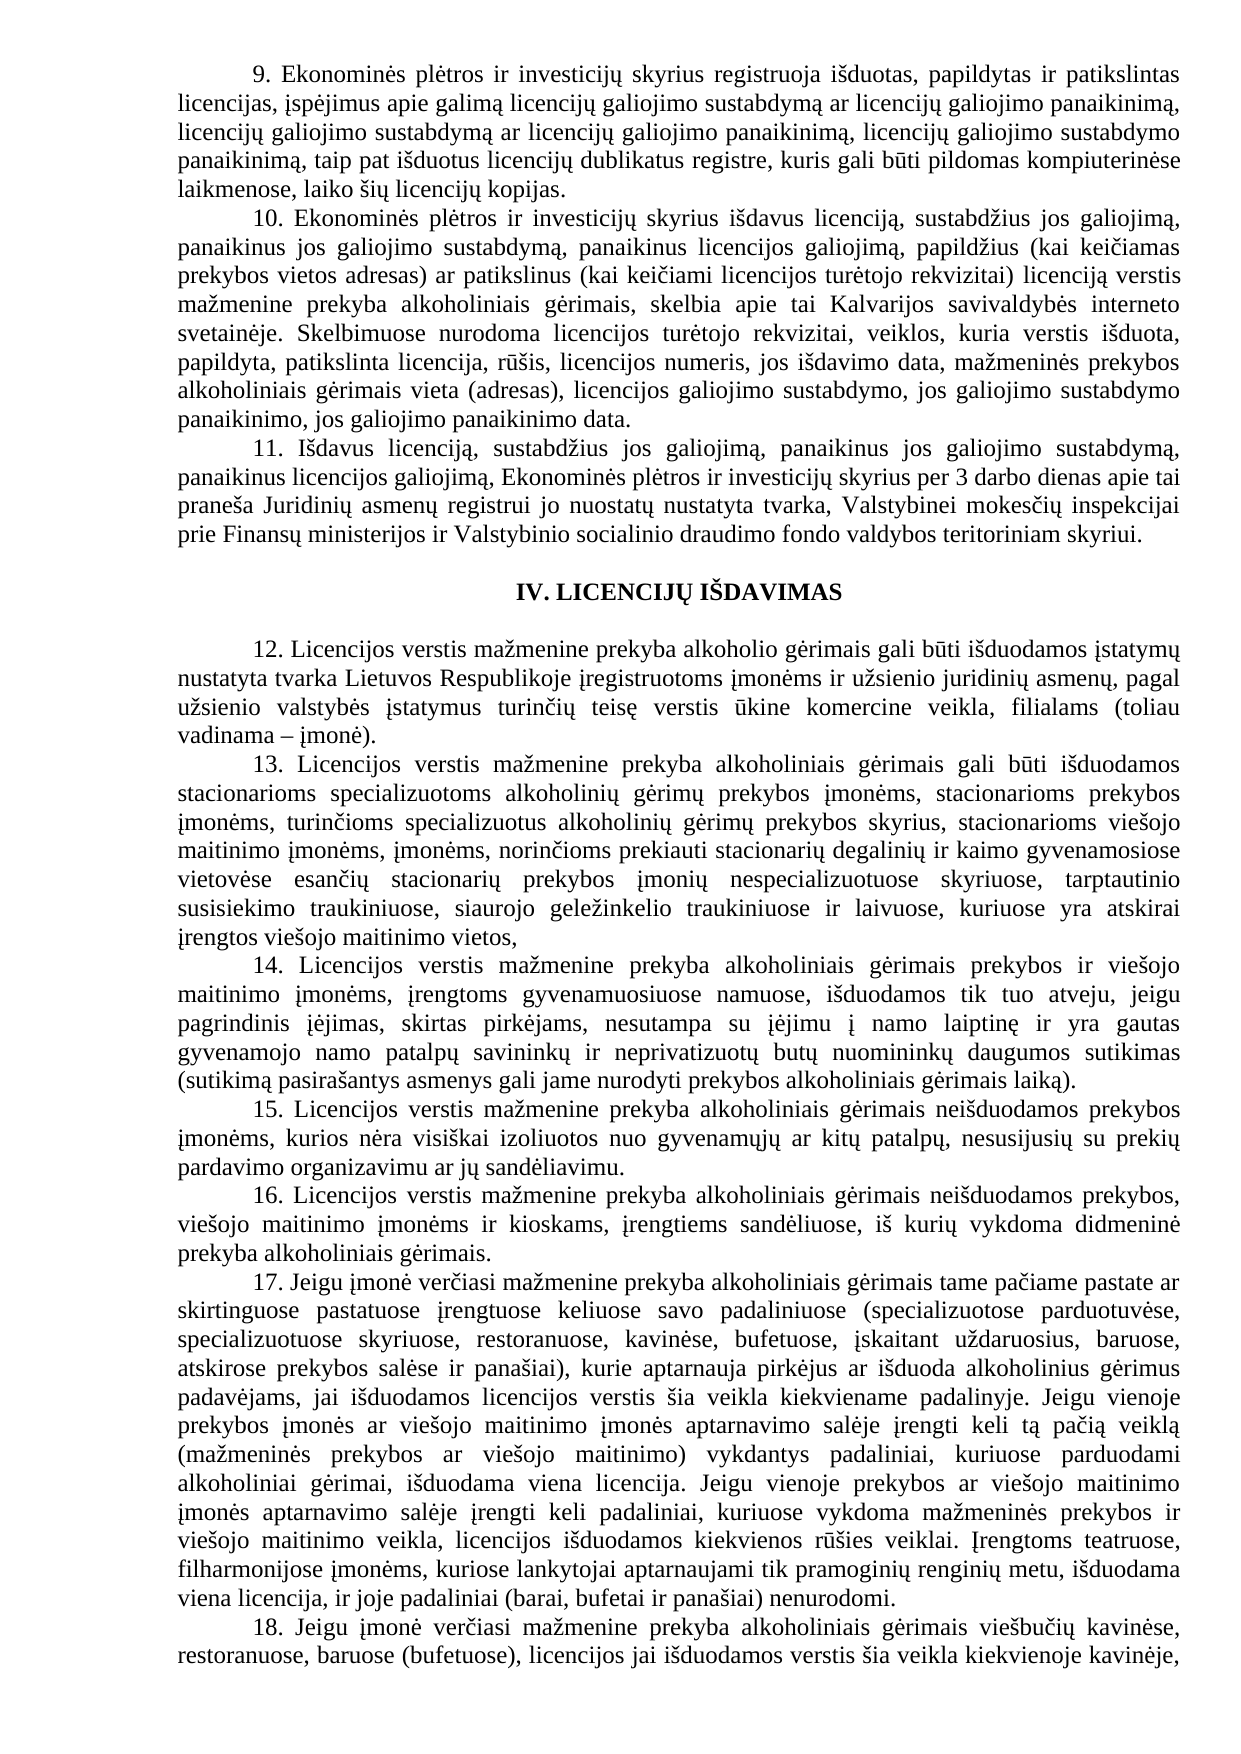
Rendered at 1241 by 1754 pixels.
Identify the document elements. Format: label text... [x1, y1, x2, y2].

text 13. Licencijos verstis mažmenine prekyba alkoholiniais gėrimais gali būti išduodamos stacionarioms specializuotoms alkoholinių gėrimų prekybos įmonėms, stacionarioms prekybos įmonėms, turinčioms specializuotus alkoholinių gėrimų prekybos skyrius, stacionarioms viešojo maitinimo įmonėms, įmonėms, norinčioms prekiauti stacionarių degalinių ir kaimo gyvenamosiose vietovėse esančių stacionarių prekybos įmonių nespecializuotuose skyriuose, tarptautinio susisiekimo traukiniuose, siaurojo geležinkelio traukiniuose ir laivuose, kuriuose yra atskirai įrengtos viešojo maitinimo vietos, [177, 749, 1181, 950]
text 15. Licencijos verstis mažmenine prekyba alkoholiniais gėrimais neišduodamos prekybos įmonėms, kurios nėra visiškai izoliuotos nuo gyvenamųjų ar kitų patalpų, nesusijusių su prekių pardavimo organizavimu ar jų sandėliavimu. [177, 1094, 1181, 1180]
text 18. Jeigu įmonė verčiasi mažmenine prekyba alkoholiniais gėrimais viešbučių kavinėse, restoranuose, baruose (bufetuose), licencijos jai išduodamos verstis šia veikla kiekvienoje kavinėje, [177, 1612, 1181, 1669]
text 16. Licencijos verstis mažmenine prekyba alkoholiniais gėrimais neišduodamos prekybos, viešojo maitinimo įmonėms ir kioskams, įrengtiems sandėliuose, iš kurių vykdoma didmeninė prekyba alkoholiniais gėrimais. [177, 1180, 1181, 1267]
text 14. Licencijos verstis mažmenine prekyba alkoholiniais gėrimais prekybos ir viešojo maitinimo įmonėms, įrengtoms gyvenamuosiuose namuose, išduodamos tik tuo atveju, jeigu pagrindinis įėjimas, skirtas pirkėjams, nesutampa su įėjimu į namo laiptinę ir yra gautas gyvenamojo namo patalpų savininkų ir neprivatizuotų butų nuomininkų daugumos sutikimas (sutikimą pasirašantys asmenys gali jame nurodyti prekybos alkoholiniais gėrimais laiką). [177, 950, 1181, 1094]
text IV. LICENCIJŲ IŠDAVIMAS [177, 577, 1181, 605]
text 11. Išdavus licenciją, sustabdžius jos galiojimą, panaikinus jos galiojimo sustabdymą, panaikinus licencijos galiojimą, Ekonominės plėtros ir investicijų skyrius per 3 darbo dienas apie tai praneša Juridinių asmenų registrui jo nuostatų nustatyta tvarka, Valstybinei mokesčių inspekcijai prie Finansų ministerijos ir Valstybinio socialinio draudimo fondo valdybos teritoriniam skyriui. [177, 433, 1181, 548]
text 10. Ekonominės plėtros ir investicijų skyrius išdavus licenciją, sustabdžius jos galiojimą, panaikinus jos galiojimo sustabdymą, panaikinus licencijos galiojimą, papildžius (kai keičiamas prekybos vietos adresas) ar patikslinus (kai keičiami licencijos turėtojo rekvizitai) licenciją verstis mažmenine prekyba alkoholiniais gėrimais, skelbia apie tai Kalvarijos savivaldybės interneto svetainėje. Skelbimuose nurodoma licencijos turėtojo rekvizitai, veiklos, kuria verstis išduota, papildyta, patikslinta licencija, rūšis, licencijos numeris, jos išdavimo data, mažmeninės prekybos alkoholiniais gėrimais vieta (adresas), licencijos galiojimo sustabdymo, jos galiojimo sustabdymo panaikinimo, jos galiojimo panaikinimo data. [177, 203, 1181, 433]
text 17. Jeigu įmonė verčiasi mažmenine prekyba alkoholiniais gėrimais tame pačiame pastate ar skirtinguose pastatuose įrengtuose keliuose savo padaliniuose (specializuotose parduotuvėse, specializuotuose skyriuose, restoranuose, kavinėse, bufetuose, įskaitant uždaruosius, baruose, atskirose prekybos salėse ir panašiai), kurie aptarnauja pirkėjus ar išduoda alkoholinius gėrimus padavėjams, jai išduodamos licencijos verstis šia veikla kiekviename padalinyje. Jeigu vienoje prekybos įmonės ar viešojo maitinimo įmonės aptarnavimo salėje įrengti keli tą pačią veiklą (mažmeninės prekybos ar viešojo maitinimo) vykdantys padaliniai, kuriuose parduodami alkoholiniai gėrimai, išduodama viena licencija. Jeigu vienoje prekybos ar viešojo maitinimo įmonės aptarnavimo salėje įrengti keli padaliniai, kuriuose vykdoma mažmeninės prekybos ir viešojo maitinimo veikla, licencijos išduodamos kiekvienos rūšies veiklai. Įrengtoms teatruose, filharmonijose įmonėms, kuriose lankytojai aptarnaujami tik pramoginių renginių metu, išduodama viena licencija, ir joje padaliniai (barai, bufetai ir panašiai) nenurodomi. [177, 1267, 1181, 1612]
text 9. Ekonominės plėtros ir investicijų skyrius registruoja išduotas, papildytas ir patikslintas licencijas, įspėjimus apie galimą licencijų galiojimo sustabdymą ar licencijų galiojimo panaikinimą, licencijų galiojimo sustabdymą ar licencijų galiojimo panaikinimą, licencijų galiojimo sustabdymo panaikinimą, taip pat išduotus licencijų dublikatus registre, kuris gali būti pildomas kompiuterinėse laikmenose, laiko šių licencijų kopijas. [177, 59, 1181, 203]
text 12. Licencijos verstis mažmenine prekyba alkoholio gėrimais gali būti išduodamos įstatymų nustatyta tvarka Lietuvos Respublikoje įregistruotoms įmonėms ir užsienio juridinių asmenų, pagal užsienio valstybės įstatymus turinčių teisę verstis ūkine komercine veikla, filialams (toliau vadinama – įmonė). [177, 634, 1181, 749]
